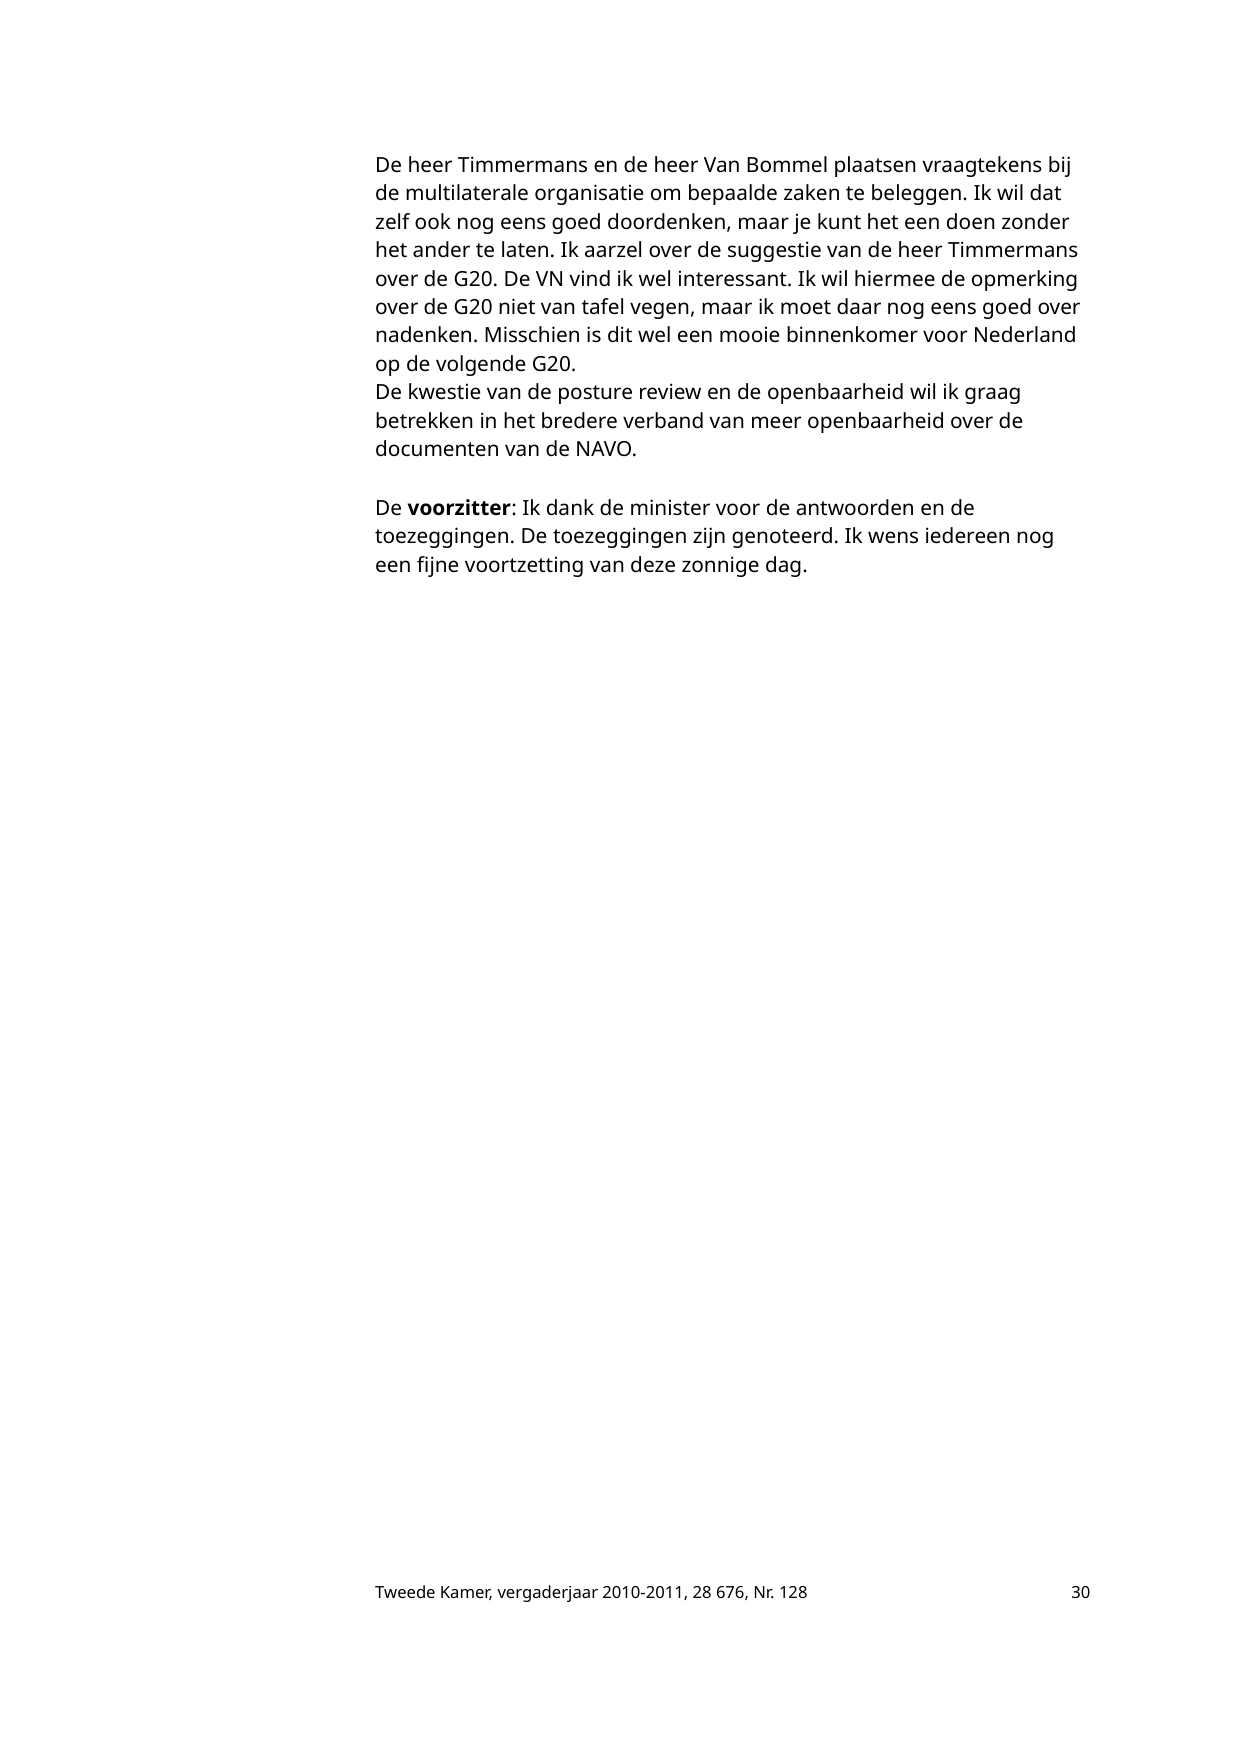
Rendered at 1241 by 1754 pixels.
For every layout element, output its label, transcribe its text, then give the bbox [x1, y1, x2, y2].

text De kwestie van de posture review en de openbaarheid wil ik graag betrekken in het bredere verband van meer openbaarheid over de documenten van de NAVO. [375, 377, 1090, 463]
text De voorzitter: Ik dank de minister voor de antwoorden en de toezeggingen. De toezeggingen zijn genoteerd. Ik wens iedereen nog een fijne voortzetting van deze zonnige dag. [375, 493, 1090, 578]
text De heer Timmermans en de heer Van Bommel plaatsen vraagtekens bij de multilaterale organisatie om bepaalde zaken te beleggen. Ik wil dat zelf ook nog eens goed doordenken, maar je kunt het een doen zonder het ander te laten. Ik aarzel over de suggestie van de heer Timmermans over de G20. De VN vind ik wel interessant. Ik wil hiermee de opmerking over de G20 niet van tafel vegen, maar ik moet daar nog eens goed over nadenken. Misschien is dit wel een mooie binnenkomer voor Nederland op de volgende G20. [375, 150, 1090, 377]
